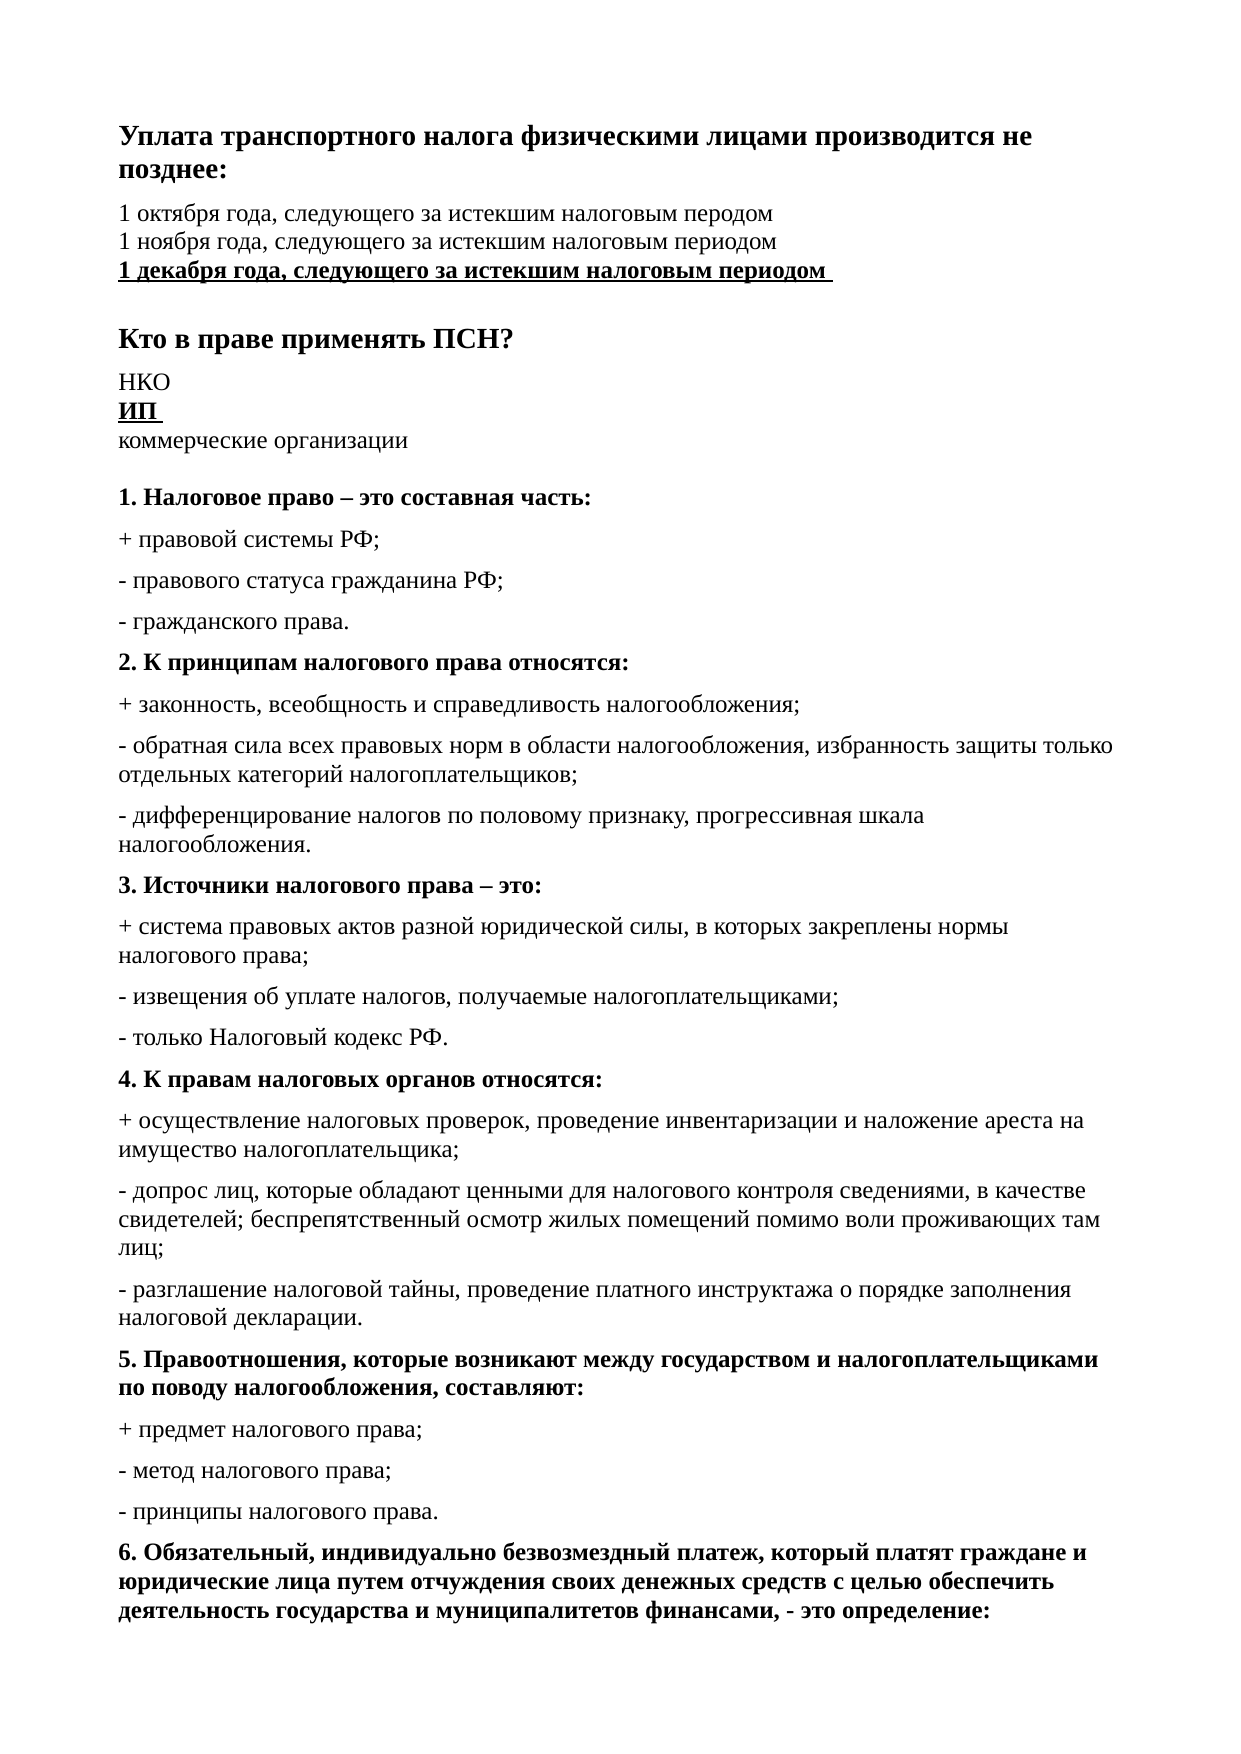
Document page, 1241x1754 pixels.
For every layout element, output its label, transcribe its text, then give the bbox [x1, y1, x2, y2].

text - правового статуса гражданина РФ; [118, 565, 1122, 594]
text 1. Налоговое право – это составная часть: [118, 482, 1122, 511]
text 6. Обязательный, индивидуально безвозмездный платеж, который платят граждане и юридические лица путем отчуждения своих денежных средств с целью обеспечить деятельность государства и муниципалитетов финансами, - это определение: [118, 1537, 1122, 1624]
text 5. Правоотношения, которые возникают между государством и налогоплательщиками по поводу налогообложения, составляют: [118, 1344, 1122, 1401]
text ИП [118, 396, 1122, 425]
text НКО [118, 367, 1122, 396]
text - дифференцирование налогов по половому признаку, прогрессивная шкала налогообложения. [118, 800, 1122, 857]
text + предмет налогового права; [118, 1414, 1122, 1442]
text + осуществление налоговых проверок, проведение инвентаризации и наложение ареста на имущество налогоплательщика; [118, 1105, 1122, 1162]
text + система правовых актов разной юридической силы, в которых закреплены нормы налогового права; [118, 911, 1122, 969]
text 1 декабря года, следующего за истекшим налоговым периодом [118, 255, 1122, 284]
text 1 октября года, следующего за истекшим налоговым перодом [118, 198, 1122, 226]
text коммерческие организации [118, 425, 1122, 454]
text 2. К принципам налогового права относятся: [118, 647, 1122, 676]
text - разглашение налоговой тайны, проведение платного инструктажа о порядке заполнения налоговой декларации. [118, 1274, 1122, 1331]
text - метод налогового права; [118, 1455, 1122, 1484]
subtitle Кто в праве применять ПСН? [118, 321, 1122, 355]
text + законность, всеобщность и справедливость налогообложения; [118, 689, 1122, 717]
text - обратная сила всех правовых норм в области налогообложения, избранность защиты только отдельных категорий налогоплательщиков; [118, 730, 1122, 787]
text - только Налоговый кодекс РФ. [118, 1022, 1122, 1051]
text 4. К правам налоговых органов относятся: [118, 1064, 1122, 1092]
text - допрос лиц, которые обладают ценными для налогового контроля сведениями, в качестве свидетелей; беспрепятственный осмотр жилых помещений помимо воли проживающих там лиц; [118, 1175, 1122, 1261]
subtitle Уплата транспортного налога физическими лицами производится не позднее: [118, 118, 1122, 185]
text 1 ноября года, следующего за истекшим налоговым периодом [118, 226, 1122, 255]
text 3. Источники налогового права – это: [118, 870, 1122, 899]
text - принципы налогового права. [118, 1496, 1122, 1525]
text + правовой системы РФ; [118, 524, 1122, 552]
text - извещения об уплате налогов, получаемые налогоплательщиками; [118, 981, 1122, 1010]
text - гражданского права. [118, 606, 1122, 635]
